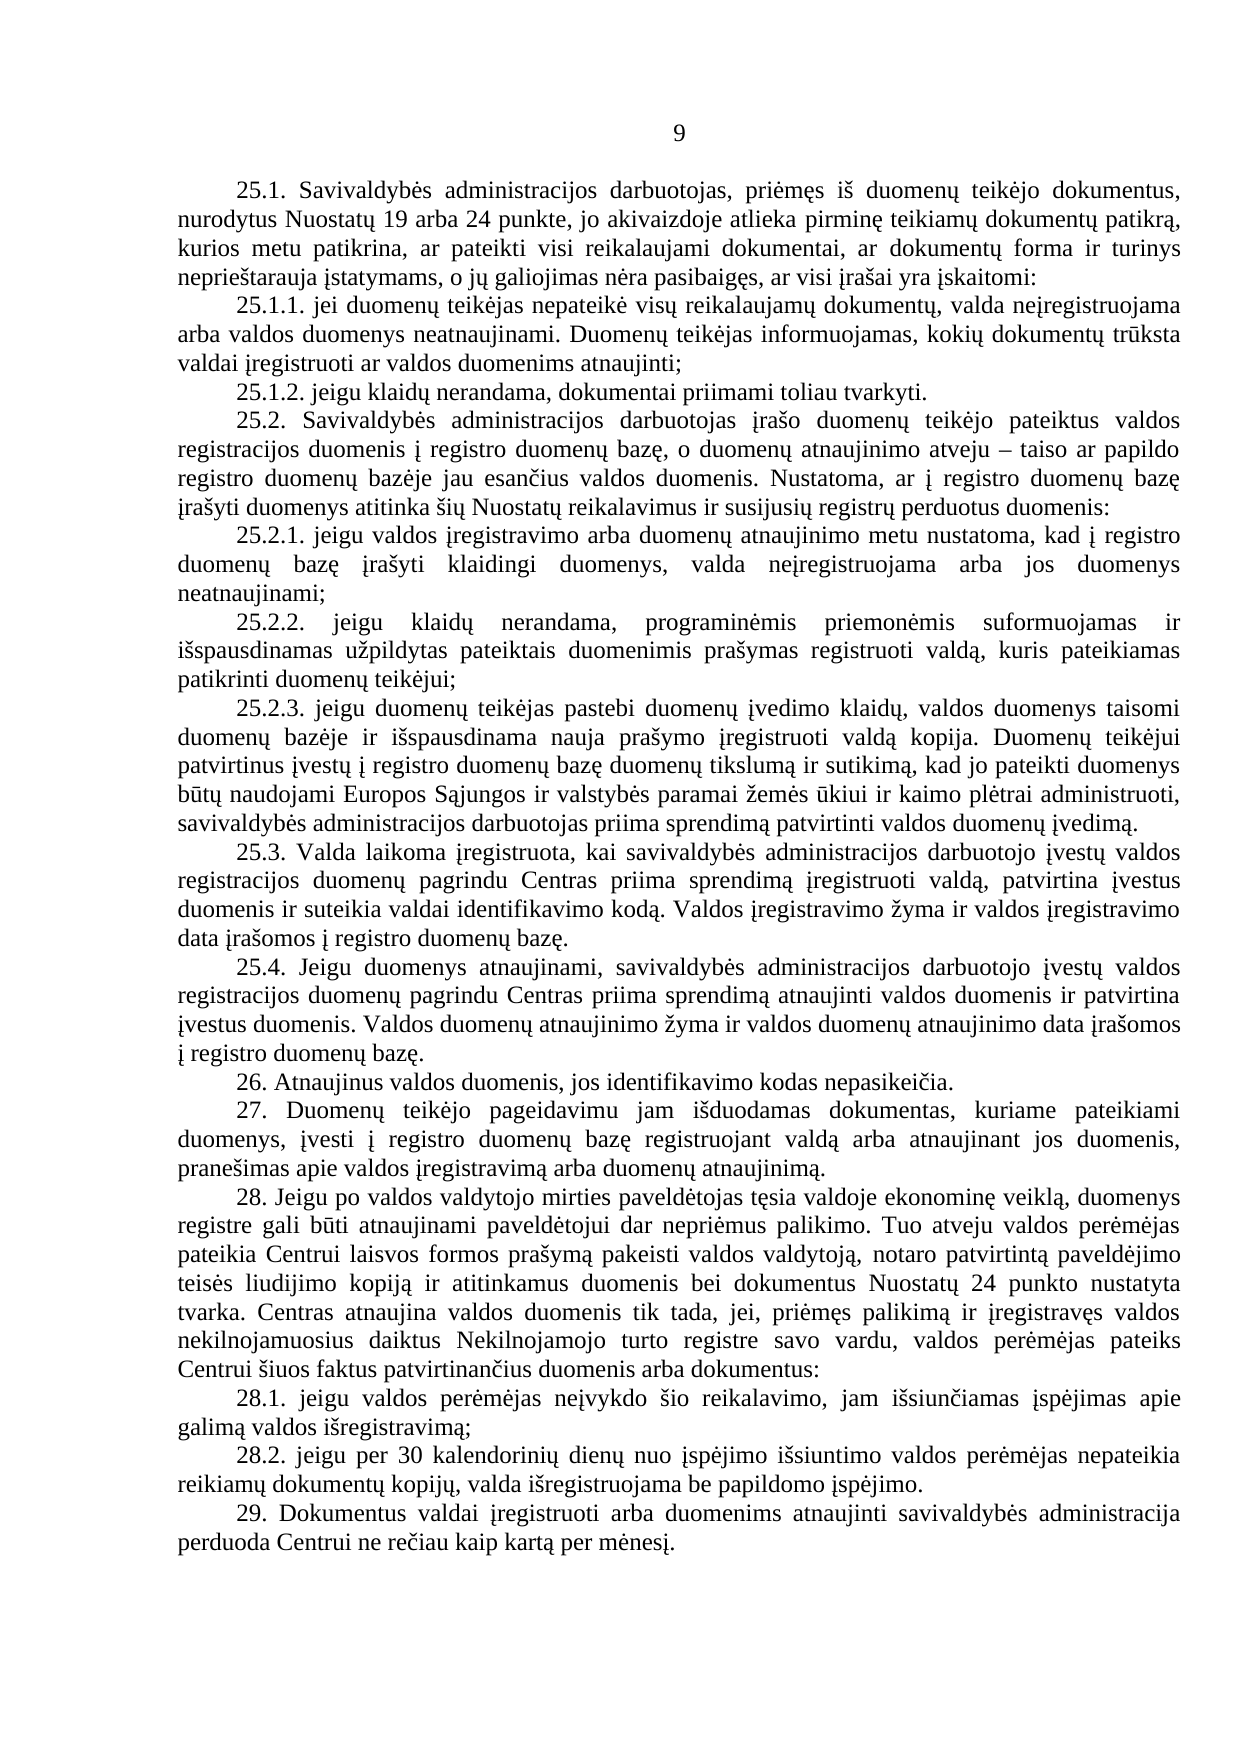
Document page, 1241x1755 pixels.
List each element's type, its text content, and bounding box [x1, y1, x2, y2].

text 25.1.2. jeigu klaidų nerandama, dokumentai priimami toliau tvarkyti. [177, 377, 1181, 406]
text 25.2. Savivaldybės administracijos darbuotojas įrašo duomenų teikėjo pateiktus valdos registracijos duomenis į registro duomenų bazę, o duomenų atnaujinimo atveju – taiso ar papildo registro duomenų bazėje jau esančius valdos duomenis. Nustatoma, ar į registro duomenų bazę įrašyti duomenys atitinka šių Nuostatų reikalavimus ir susijusių registrų perduotus duomenis: [177, 406, 1181, 521]
text 28.2. jeigu per 30 kalendorinių dienų nuo įspėjimo išsiuntimo valdos perėmėjas nepateikia reikiamų dokumentų kopijų, valda išregistruojama be papildomo įspėjimo. [177, 1441, 1181, 1498]
text 29. Dokumentus valdai įregistruoti arba duomenims atnaujinti savivaldybės administracija perduoda Centrui ne rečiau kaip kartą per mėnesį. [177, 1498, 1181, 1556]
text 25.2.2. jeigu klaidų nerandama, programinėmis priemonėmis suformuojamas ir išspausdinamas užpildytas pateiktais duomenimis prašymas registruoti valdą, kuris pateikiamas patikrinti duomenų teikėjui; [177, 607, 1181, 693]
text 25.1. Savivaldybės administracijos darbuotojas, priėmęs iš duomenų teikėjo dokumentus, nurodytus Nuostatų 19 arba 24 punkte, jo akivaizdoje atlieka pirminę teikiamų dokumentų patikrą, kurios metu patikrina, ar pateikti visi reikalaujami dokumentai, ar dokumentų forma ir turinys neprieštarauja įstatymams, o jų galiojimas nėra pasibaigęs, ar visi įrašai yra įskaitomi: [177, 176, 1181, 291]
text 25.2.3. jeigu duomenų teikėjas pastebi duomenų įvedimo klaidų, valdos duomenys taisomi duomenų bazėje ir išspausdinama nauja prašymo įregistruoti valdą kopija. Duomenų teikėjui patvirtinus įvestų į registro duomenų bazę duomenų tikslumą ir sutikimą, kad jo pateikti duomenys būtų naudojami Europos Sąjungos ir valstybės paramai žemės ūkiui ir kaimo plėtrai administruoti, savivaldybės administracijos darbuotojas priima sprendimą patvirtinti valdos duomenų įvedimą. [177, 693, 1181, 837]
text 28.1. jeigu valdos perėmėjas neįvykdo šio reikalavimo, jam išsiunčiamas įspėjimas apie galimą valdos išregistravimą; [177, 1383, 1181, 1441]
text 25.2.1. jeigu valdos įregistravimo arba duomenų atnaujinimo metu nustatoma, kad į registro duomenų bazę įrašyti klaidingi duomenys, valda neįregistruojama arba jos duomenys neatnaujinami; [177, 521, 1181, 607]
text 25.3. Valda laikoma įregistruota, kai savivaldybės administracijos darbuotojo įvestų valdos registracijos duomenų pagrindu Centras priima sprendimą įregistruoti valdą, patvirtina įvestus duomenis ir suteikia valdai identifikavimo kodą. Valdos įregistravimo žyma ir valdos įregistravimo data įrašomos į registro duomenų bazę. [177, 837, 1181, 952]
text 28. Jeigu po valdos valdytojo mirties paveldėtojas tęsia valdoje ekonominę veiklą, duomenys registre gali būti atnaujinami paveldėtojui dar nepriėmus palikimo. Tuo atveju valdos perėmėjas pateikia Centrui laisvos formos prašymą pakeisti valdos valdytoją, notaro patvirtintą paveldėjimo teisės liudijimo kopiją ir atitinkamus duomenis bei dokumentus Nuostatų 24 punkto nustatyta tvarka. Centras atnaujina valdos duomenis tik tada, jei, priėmęs palikimą ir įregistravęs valdos nekilnojamuosius daiktus Nekilnojamojo turto registre savo vardu, valdos perėmėjas pateiks Centrui šiuos faktus patvirtinančius duomenis arba dokumentus: [177, 1182, 1181, 1383]
text 25.1.1. jei duomenų teikėjas nepateikė visų reikalaujamų dokumentų, valda neįregistruojama arba valdos duomenys neatnaujinami. Duomenų teikėjas informuojamas, kokių dokumentų trūksta valdai įregistruoti ar valdos duomenims atnaujinti; [177, 291, 1181, 377]
text 25.4. Jeigu duomenys atnaujinami, savivaldybės administracijos darbuotojo įvestų valdos registracijos duomenų pagrindu Centras priima sprendimą atnaujinti valdos duomenis ir patvirtina įvestus duomenis. Valdos duomenų atnaujinimo žyma ir valdos duomenų atnaujinimo data įrašomos į registro duomenų bazę. [177, 952, 1181, 1067]
text 27. Duomenų teikėjo pageidavimu jam išduodamas dokumentas, kuriame pateikiami duomenys, įvesti į registro duomenų bazę registruojant valdą arba atnaujinant jos duomenis, pranešimas apie valdos įregistravimą arba duomenų atnaujinimą. [177, 1096, 1181, 1182]
text 26. Atnaujinus valdos duomenis, jos identifikavimo kodas nepasikeičia. [177, 1067, 1181, 1096]
